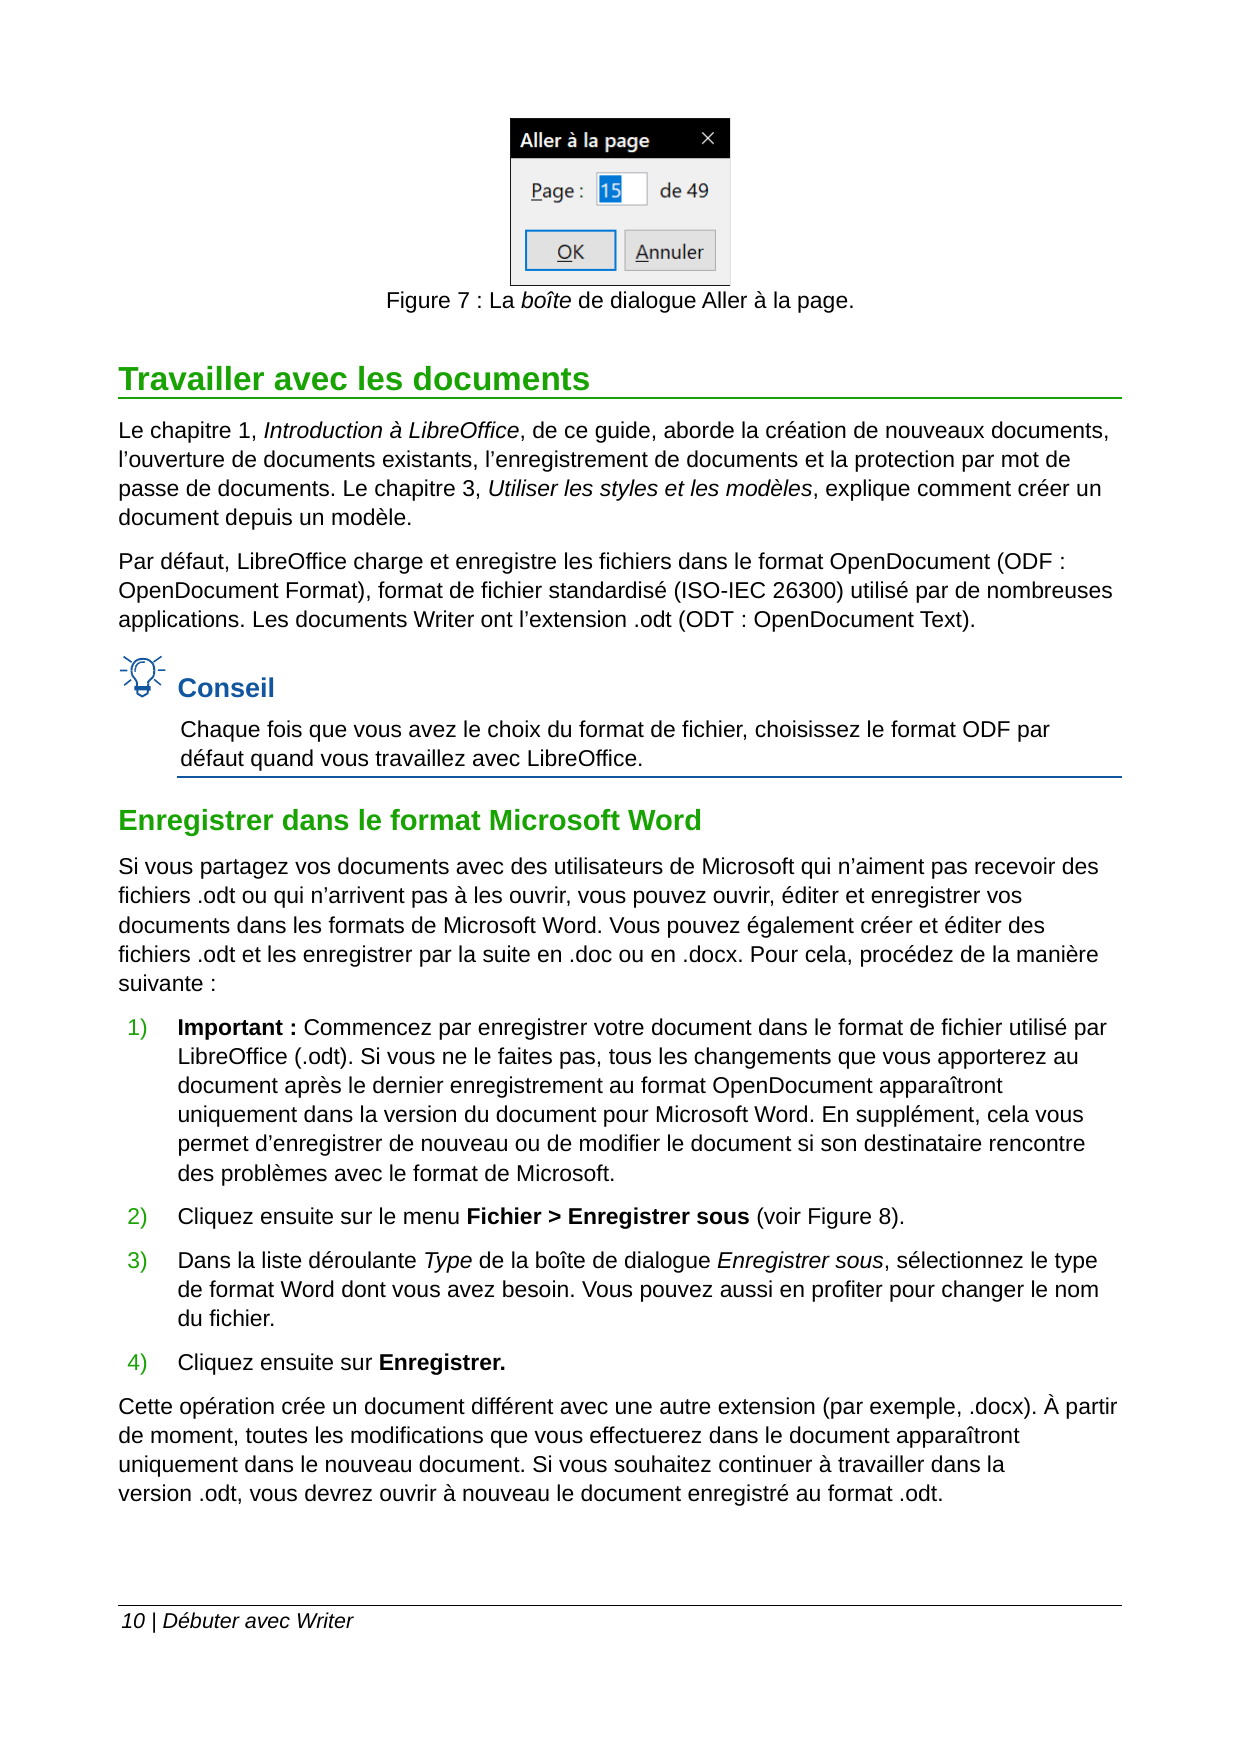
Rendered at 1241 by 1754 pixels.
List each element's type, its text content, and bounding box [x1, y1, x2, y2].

text Figure 7 : La boîte de dialogue Aller à la page. [118, 285, 1122, 315]
picture [510, 118, 731, 286]
text Par défaut, LibreOffice charge et enregistre les fichiers dans le format OpenDocument (ODF : OpenDocument Format), format de fichier standardisé (ISO-IEC 26300) utilisé par de nombreuses applications. Les documents Writer ont l’extension .odt (ODT : OpenDocument Text). [118, 545, 1122, 632]
text Le chapitre 1, Introduction à LibreOffice, de ce guide, aborde la création de nouveaux documents, l’ouverture de documents existants, l’enregistrement de documents et la protection par mot de passe de documents. Le chapitre 3, Utiliser les styles et les modèles, explique comment créer un document depuis un modèle. [118, 414, 1122, 530]
list Cliquez ensuite sur le menu Fichier > Enregistrer sous (voir Figure 8). [148, 1201, 1122, 1230]
list Conseil [118, 654, 1122, 703]
text Si vous partagez vos documents avec des utilisateurs de Microsoft qui n’aiment pas recevoir des fichiers .odt ou qui n’arrivent pas à les ouvrir, vous pouvez ouvrir, éditer et enregistrer vos documents dans les formats de Microsoft Word. Vous pouvez également créer et éditer des fichiers .odt et les enregistrer par la suite en .doc ou en .docx. Pour cela, procédez de la manière suivante : [118, 851, 1122, 996]
subtitle Enregistrer dans le format Microsoft Word [118, 807, 1122, 836]
subtitle Travailler avec les documents [118, 359, 1122, 397]
list Important : Commencez par enregistrer votre document dans le format de fichier utilisé par LibreOffice (.odt). Si vous ne le faites pas, tous les changements que vous apporterez au document après le dernier enregistrement au format OpenDocument apparaîtront uniquement dans la version du document pour Microsoft Word. En supplément, cela vous permet d’enregistrer de nouveau ou de modifier le document si son destinataire rencontre des problèmes avec le format de Microsoft. [148, 1011, 1122, 1186]
list Dans la liste déroulante Type de la boîte de dialogue Enregistrer sous, sélectionnez le type de format Word dont vous avez besoin. Vous pouvez aussi en profiter pour changer le nom du fichier. [148, 1244, 1122, 1332]
list Cliquez ensuite sur Enregistrer. [148, 1346, 1122, 1376]
text Cette opération crée un document différent avec une autre extension (par exemple, .docx). À partir de moment, toutes les modifications que vous effectuerez dans le document apparaîtront uniquement dans le nouveau document. Si vous souhaitez continuer à travailler dans la version .odt, vous devrez ouvrir à nouveau le document enregistré au format .odt. [118, 1390, 1122, 1507]
text Chaque fois que vous avez le choix du format de fichier, choisissez le format ODF par défaut quand vous travaillez avec LibreOffice. [177, 711, 1122, 776]
